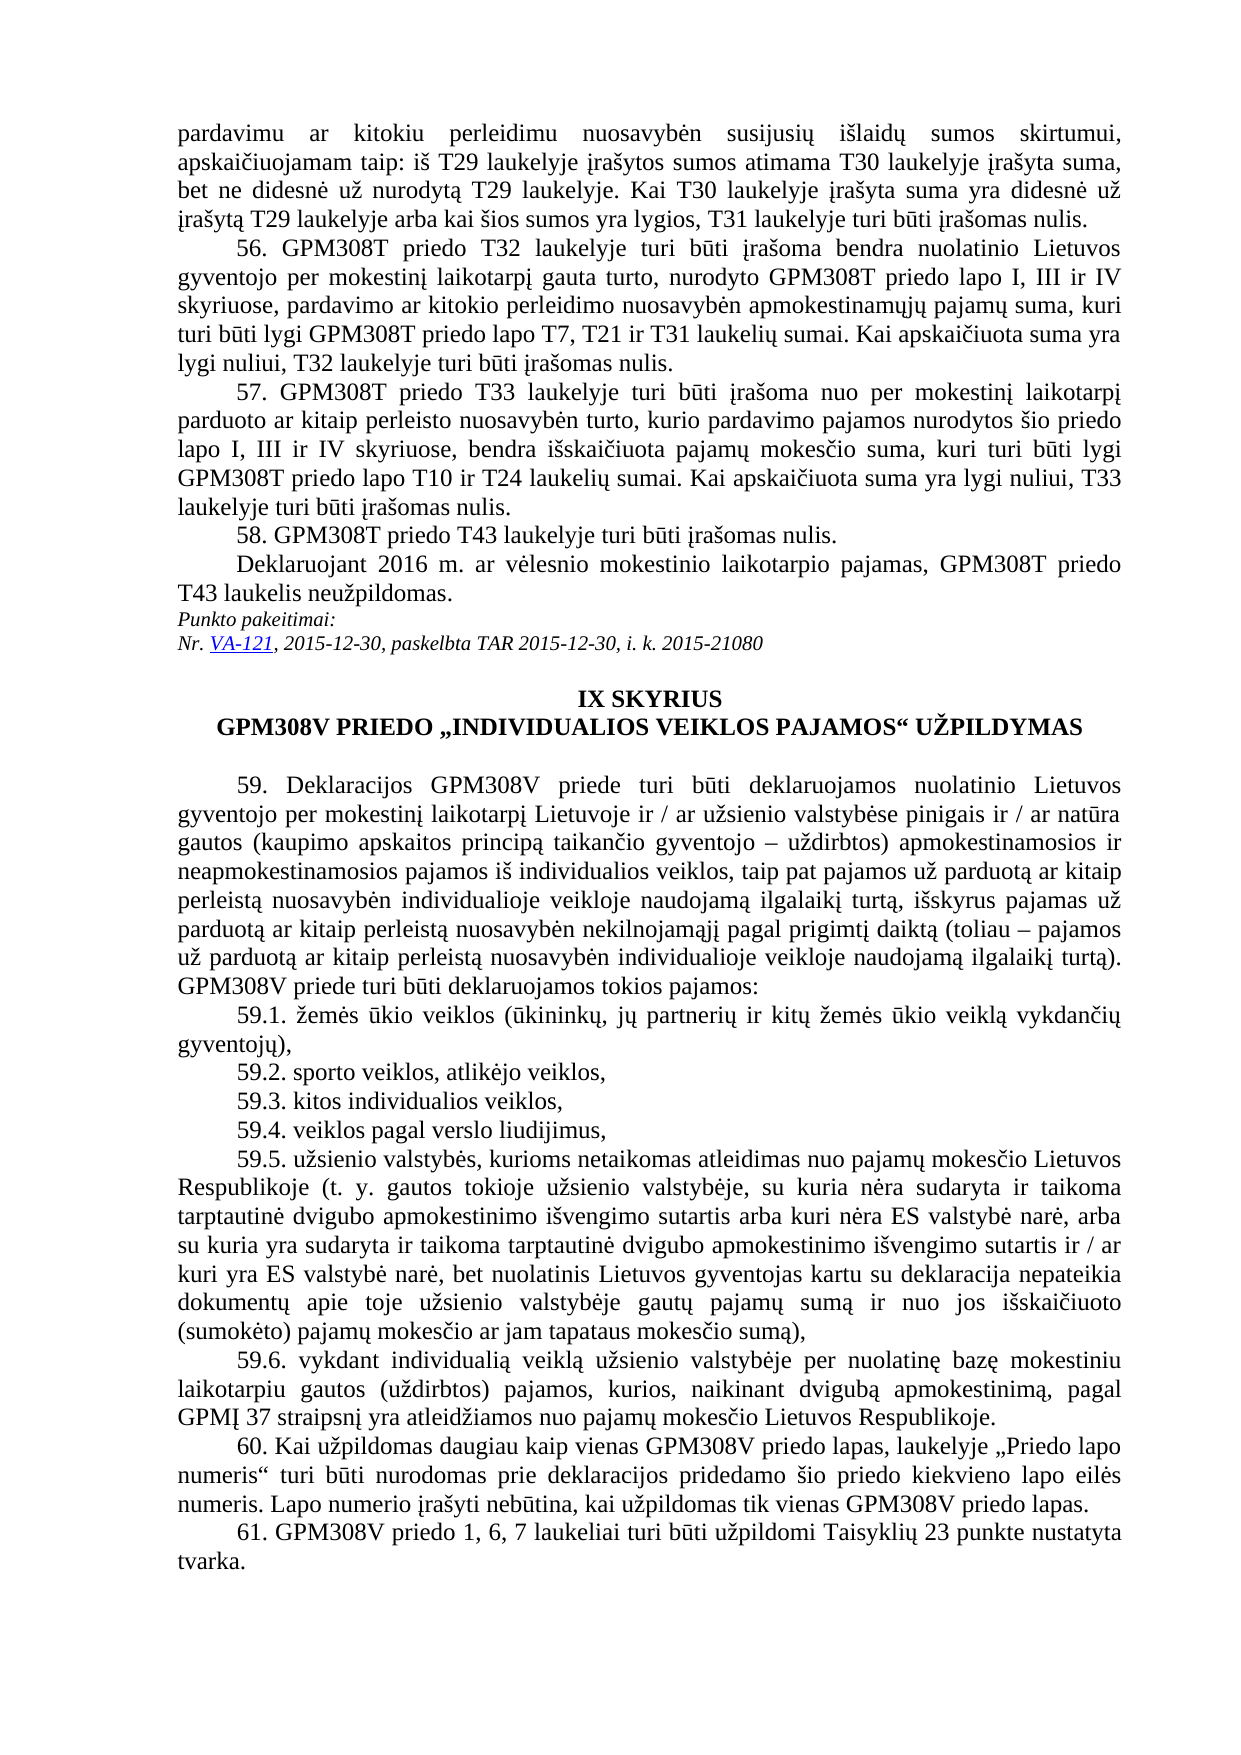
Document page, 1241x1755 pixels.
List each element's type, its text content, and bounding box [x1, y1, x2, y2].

text Deklaruojant 2016 m. ar vėlesnio mokestinio laikotarpio pajamas, GPM308T priedo T43 laukelis neužpildomas. [177, 549, 1122, 607]
text 61. GPM308V priedo 1, 6, 7 laukeliai turi būti užpildomi Taisyklių 23 punkte nustatyta tvarka. [177, 1517, 1122, 1575]
text 58. GPM308T priedo T43 laukelyje turi būti įrašomas nulis. [177, 521, 1122, 549]
text IX SKYRIUS [177, 684, 1122, 712]
text 59.6. vykdant individualią veiklą užsienio valstybėje per nuolatinę bazę mokestiniu laikotarpiu gautos (uždirbtos) pajamos, kurios, naikinant dvigubą apmokestinimą, pagal GPMĮ 37 straipsnį yra atleidžiamos nuo pajamų mokesčio Lietuvos Respublikoje. [177, 1345, 1122, 1431]
text 59.4. veiklos pagal verslo liudijimus, [177, 1115, 1122, 1144]
text 59.3. kitos individualios veiklos, [177, 1086, 1122, 1115]
text 59.1. žemės ūkio veiklos (ūkininkų, jų partnerių ir kitų žemės ūkio veiklą vykdančių gyventojų), [177, 1000, 1122, 1057]
text 59. Deklaracijos GPM308V priede turi būti deklaruojamos nuolatinio Lietuvos gyventojo per mokestinį laikotarpį Lietuvoje ir / ar užsienio valstybėse pinigais ir / ar natūra gautos (kaupimo apskaitos principą taikančio gyventojo – uždirbtos) apmokestinamosios ir neapmokestinamosios pajamos iš individualios veiklos, taip pat pajamos už parduotą ar kitaip perleistą nuosavybėn individualioje veikloje naudojamą ilgalaikį turtą, išskyrus pajamas už parduotą ar kitaip perleistą nuosavybėn nekilnojamąjį pagal prigimtį daiktą (toliau – pajamos už parduotą ar kitaip perleistą nuosavybėn individualioje veikloje naudojamą ilgalaikį turtą). GPM308V priede turi būti deklaruojamos tokios pajamos: [177, 770, 1122, 1000]
text 60. Kai užpildomas daugiau kaip vienas GPM308V priedo lapas, laukelyje „Priedo lapo numeris“ turi būti nurodomas prie deklaracijos pridedamo šio priedo kiekvieno lapo eilės numeris. Lapo numerio įrašyti nebūtina, kai užpildomas tik vienas GPM308V priedo lapas. [177, 1431, 1122, 1517]
text 56. GPM308T priedo T32 laukelyje turi būti įrašoma bendra nuolatinio Lietuvos gyventojo per mokestinį laikotarpį gauta turto, nurodyto GPM308T priedo lapo I, III ir IV skyriuose, pardavimo ar kitokio perleidimo nuosavybėn apmokestinamųjų pajamų suma, kuri turi būti lygi GPM308T priedo lapo T7, T21 ir T31 laukelių sumai. Kai apskaičiuota suma yra lygi nuliui, T32 laukelyje turi būti įrašomas nulis. [177, 233, 1122, 377]
text Punkto pakeitimai: [177, 607, 1122, 631]
text 57. GPM308T priedo T33 laukelyje turi būti įrašoma nuo per mokestinį laikotarpį parduoto ar kitaip perleisto nuosavybėn turto, kurio pardavimo pajamos nurodytos šio priedo lapo I, III ir IV skyriuose, bendra išskaičiuota pajamų mokesčio suma, kuri turi būti lygi GPM308T priedo lapo T10 ir T24 laukelių sumai. Kai apskaičiuota suma yra lygi nuliui, T33 laukelyje turi būti įrašomas nulis. [177, 377, 1122, 521]
text pardavimu ar kitokiu perleidimu nuosavybėn susijusių išlaidų sumos skirtumui, apskaičiuojamam taip: iš T29 laukelyje įrašytos sumos atimama T30 laukelyje įrašyta suma, bet ne didesnė už nurodytą T29 laukelyje. Kai T30 laukelyje įrašyta suma yra didesnė už įrašytą T29 laukelyje arba kai šios sumos yra lygios, T31 laukelyje turi būti įrašomas nulis. [177, 118, 1122, 233]
text 59.5. užsienio valstybės, kurioms netaikomas atleidimas nuo pajamų mokesčio Lietuvos Respublikoje (t. y. gautos tokioje užsienio valstybėje, su kuria nėra sudaryta ir taikoma tarptautinė dvigubo apmokestinimo išvengimo sutartis arba kuri nėra ES valstybė narė, arba su kuria yra sudaryta ir taikoma tarptautinė dvigubo apmokestinimo išvengimo sutartis ir / ar kuri yra ES valstybė narė, bet nuolatinis Lietuvos gyventojas kartu su deklaracija nepateikia dokumentų apie toje užsienio valstybėje gautų pajamų sumą ir nuo jos išskaičiuoto (sumokėto) pajamų mokesčio ar jam tapataus mokesčio sumą), [177, 1144, 1122, 1345]
text 59.2. sporto veiklos, atlikėjo veiklos, [177, 1057, 1122, 1086]
text Nr. VA-121, 2015-12-30, paskelbta TAR 2015-12-30, i. k. 2015-21080 [177, 631, 1122, 655]
text GPM308V PRIEDO „INDIVIDUALIOS VEIKLOS PAJAMOS“ UŽPILDYMAS [177, 712, 1122, 741]
